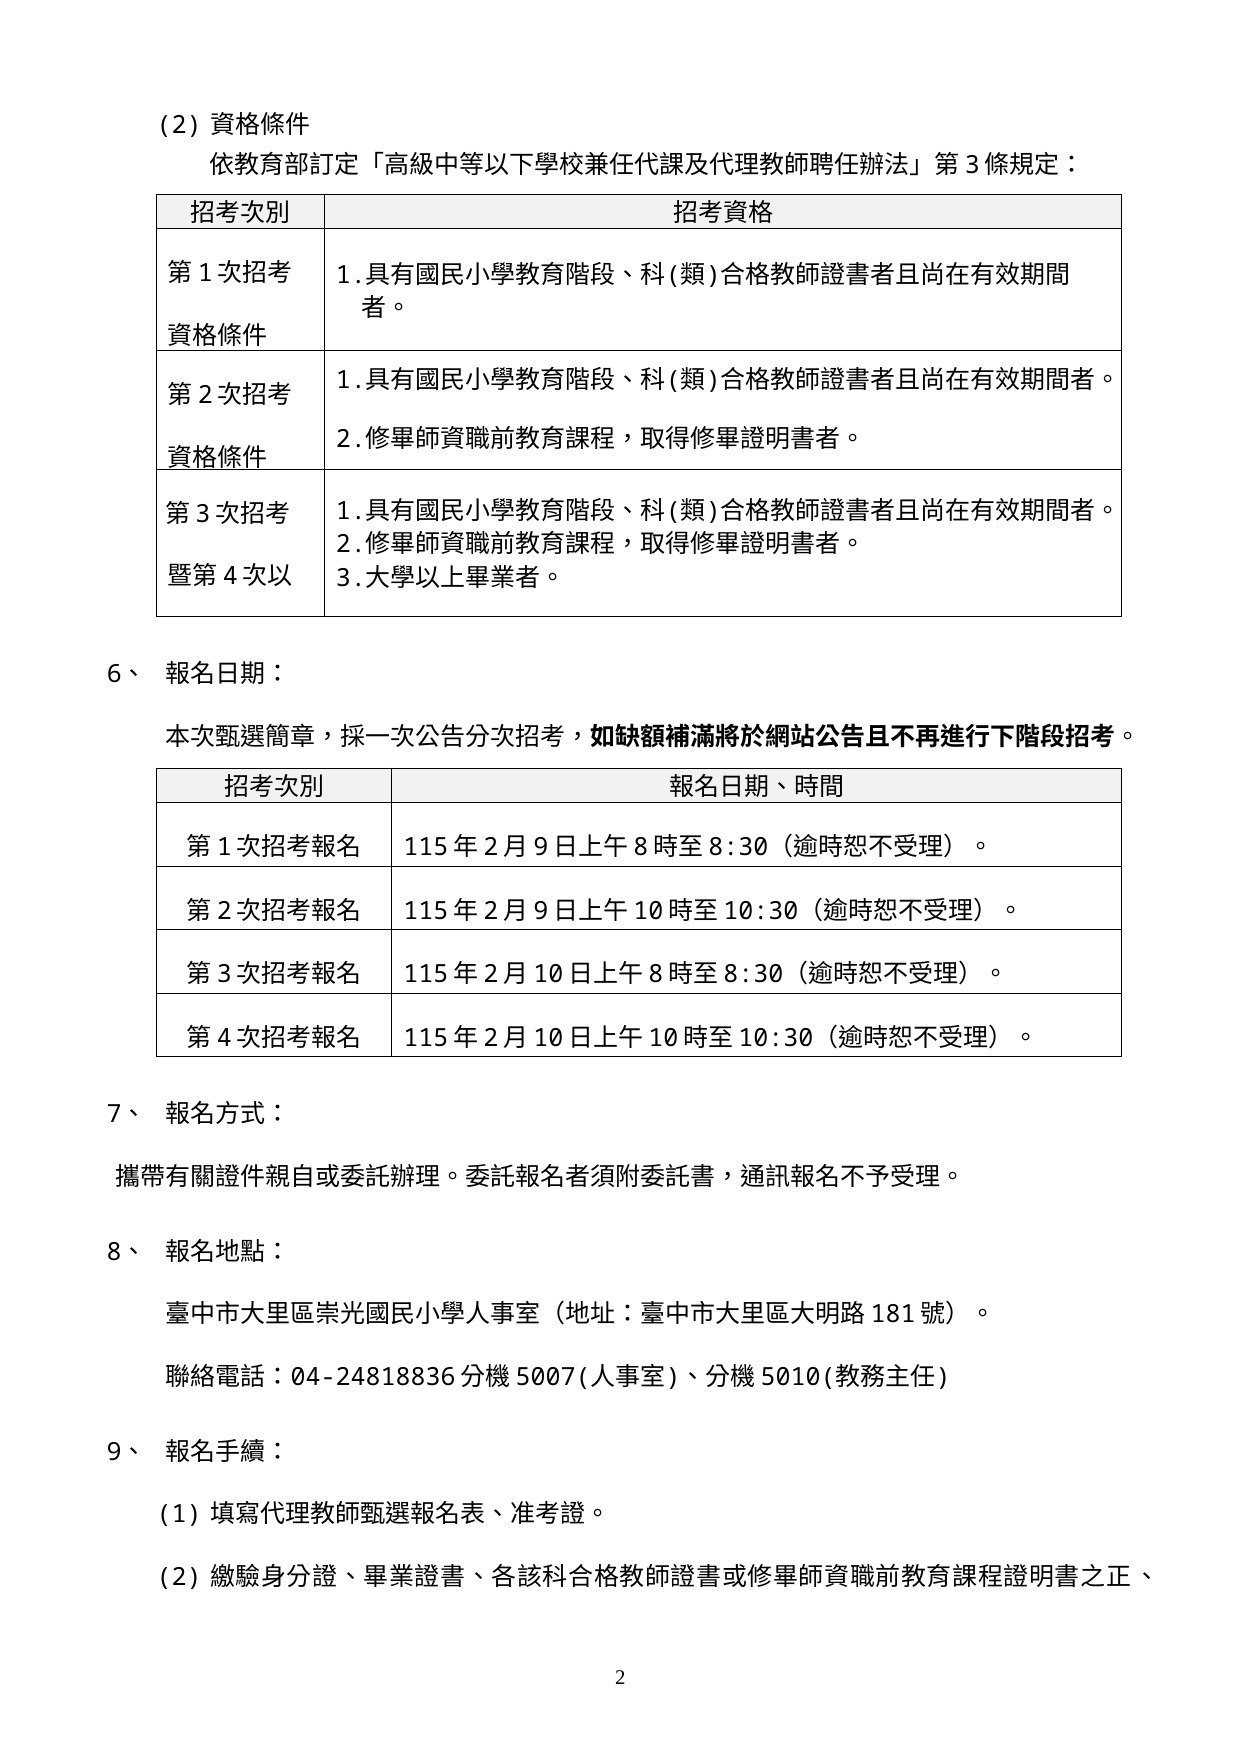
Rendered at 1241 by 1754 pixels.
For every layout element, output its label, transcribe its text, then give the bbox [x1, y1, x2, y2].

table_cell 115年2月10日上午10時至10:30（逾時恕不受理）。 [392, 994, 1121, 1056]
table_header 招考次別 [157, 195, 324, 228]
table_cell 115年2月10日上午8時至8:30（逾時恕不受理）。 [392, 930, 1121, 993]
text 臺中市大里區崇光國民小學人事室（地址：臺中市大里區大明路181號）。 [156, 1270, 1134, 1333]
text 聯絡電話：04-24818836分機5007(人事室)、分機5010(教務主任) [156, 1333, 1134, 1395]
table_cell 115年2月9日上午8時至8:30（逾時恕不受理）。 [392, 803, 1121, 866]
text 攜帶有關證件親自或委託辦理。委託報名者須附委託書，通訊報名不予受理。 [106, 1132, 1134, 1195]
table_cell 1.具有國民小學教育階段、科(類)合格教師證書者且尚在有效期間者。 2.修畢師資職前教育課程，取得修畢證明書者。 [325, 351, 1121, 468]
list 繳驗身分證、畢業證書、各該科合格教師證書或修畢師資職前教育課程證明書之正、影本（正本驗畢發還，並不得以切結方式要求事後補送證明文件）、切結書及查閱性侵害加害人登記檔案同意書。 [156, 1533, 1134, 1595]
list 資格條件 [156, 81, 1134, 143]
table_cell 1.具有國民小學教育階段、科(類)合格教師證書者且尚在有效期間者。 2.修畢師資職前教育課程，取得修畢證明書者。 3.大學以上畢業者。 [325, 470, 1121, 616]
table_cell 第2次招考報名 [157, 867, 391, 929]
table_cell 1.具有國民小學教育階段、科(類)合格教師證書者且尚在有效期間者。 [325, 229, 1121, 350]
table_cell 第4次招考報名 [157, 994, 391, 1056]
text 本次甄選簡章，採一次公告分次招考，如缺額補滿將於網站公告且不再進行下階段招考。 [165, 692, 1134, 755]
list 報名手續： [106, 1408, 1134, 1470]
list 報名地點： [106, 1208, 1134, 1270]
list 報名日期： [107, 630, 1134, 692]
table_cell 第3次招考報名 [157, 930, 391, 993]
table_header 招考資格 [325, 195, 1121, 228]
table_header 招考次別 [157, 769, 391, 802]
table_cell 第2次招考 資格條件 [157, 351, 324, 468]
list 報名方式： [106, 1070, 1134, 1132]
table_cell 第3次招考暨第4次以後招考資格條件 [157, 470, 324, 616]
table_cell 第1次招考報名 [157, 803, 391, 866]
table_header 報名日期、時間 [392, 769, 1121, 802]
list 填寫代理教師甄選報名表、准考證。 [156, 1470, 1134, 1533]
text 依教育部訂定「高級中等以下學校兼任代課及代理教師聘任辦法」第3條規定： [106, 143, 1134, 181]
table_cell 115年2月9日上午10時至10:30（逾時恕不受理）。 [392, 867, 1121, 929]
table_cell 第1次招考 資格條件 [157, 229, 324, 350]
